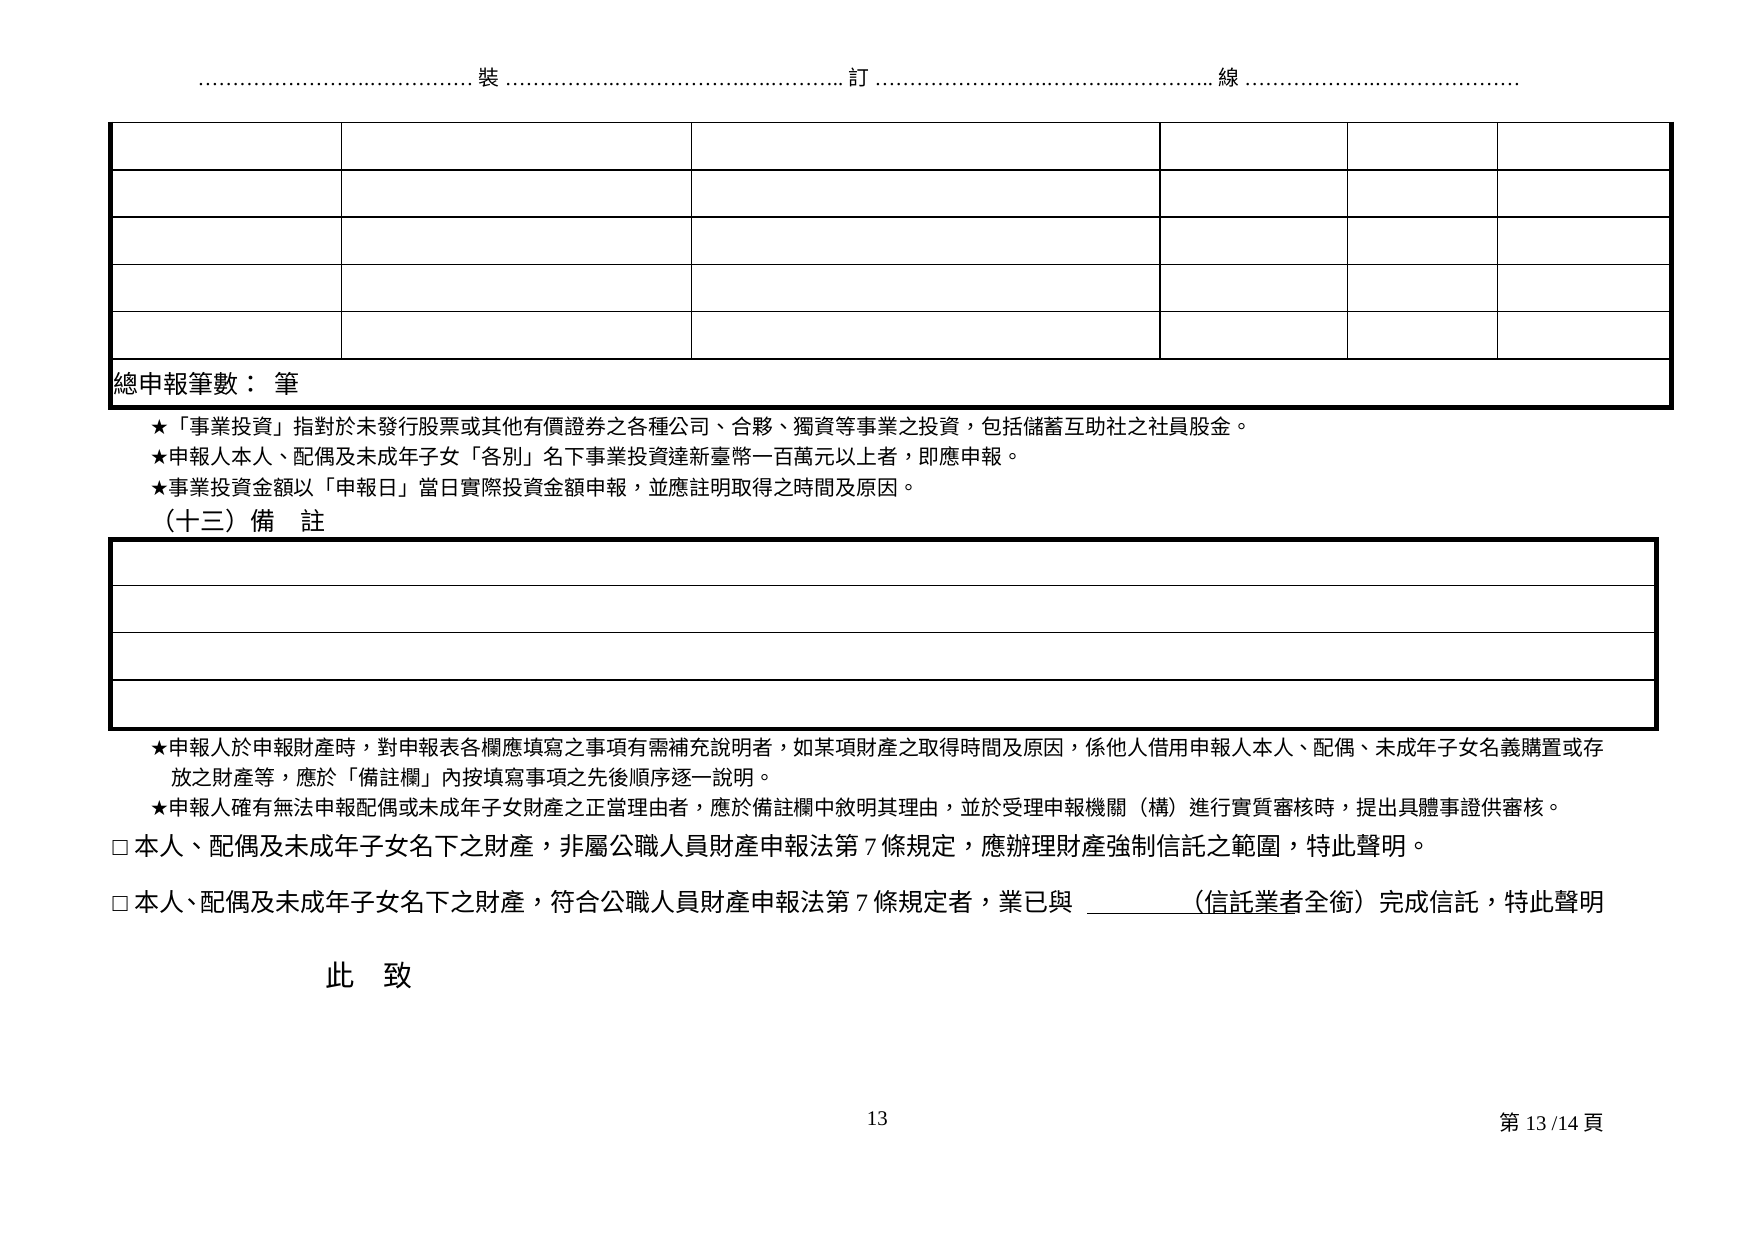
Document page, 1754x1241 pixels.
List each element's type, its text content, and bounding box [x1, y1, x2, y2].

table_cell [342, 171, 691, 216]
table_cell [1161, 123, 1347, 169]
table_header [113, 542, 1654, 584]
table_cell [113, 681, 1654, 726]
table_cell [113, 171, 341, 216]
table_cell [113, 312, 341, 358]
table_cell [1348, 312, 1497, 358]
table_cell [113, 633, 1654, 679]
table_cell [1498, 171, 1669, 216]
table_cell [1498, 265, 1669, 311]
text 此 致 [150, 953, 1604, 995]
table_cell [692, 171, 1159, 216]
table_cell [113, 123, 341, 169]
text ★事業投資金額以「申報日」當日實際投資金額申報，並應註明取得之時間及原因。 [150, 471, 1604, 501]
text ★申報人本人、配偶及未成年子女「各別」名下事業投資達新臺幣一百萬元以上者，即應申報。 [150, 440, 1604, 471]
table_cell [1161, 171, 1347, 216]
table_cell [342, 218, 691, 263]
table_cell [1348, 218, 1497, 263]
text □ 本人、配偶及未成年子女名下之財產，符合公職人員財產申報法第7條規定者，業已與 （信託業者全銜）完成信託，特此聲明。 [112, 882, 1604, 919]
table_cell [113, 265, 341, 311]
table_cell [1161, 312, 1347, 358]
table_cell [113, 586, 1654, 632]
table_cell [113, 218, 341, 263]
text □ 本人、配偶及未成年子女名下之財產，非屬公職人員財產申報法第7條規定，應辦理財產強制信託之範圍，特此聲明。 [112, 822, 1604, 864]
table_cell [1348, 123, 1497, 169]
table_cell [342, 312, 691, 358]
table_cell [342, 123, 691, 169]
text ★申報人確有無法申報配偶或未成年子女財產之正當理由者，應於備註欄中敘明其理由，並於受理申報機關（構）進行實質審核時，提出具體事證供審核。 [150, 792, 1604, 822]
table_cell [692, 218, 1159, 263]
text （十三）備 註 [150, 501, 1604, 537]
table_cell [692, 123, 1159, 169]
table_cell [1161, 218, 1347, 263]
table_cell 總申報筆數： 筆 [113, 360, 1669, 405]
table_cell [1348, 171, 1497, 216]
table_cell [692, 312, 1159, 358]
table_cell [1498, 123, 1669, 169]
table_cell [1161, 265, 1347, 311]
table_cell [1498, 218, 1669, 263]
table_cell [1498, 312, 1669, 358]
table_cell [692, 265, 1159, 311]
table_cell [342, 265, 691, 311]
table_cell [1348, 265, 1497, 311]
text ★申報人於申報財產時，對申報表各欄應填寫之事項有需補充說明者，如某項財產之取得時間及原因，係他人借用申報人本人、配偶、未成年子女名義購置或存放之財產等，應於「備註欄」內按填寫事項之先後順序逐一說明。 [150, 731, 1604, 792]
text ★「事業投資」指對於未發行股票或其他有價證券之各種公司、合夥、獨資等事業之投資，包括儲蓄互助社之社員股金。 [150, 410, 1604, 440]
